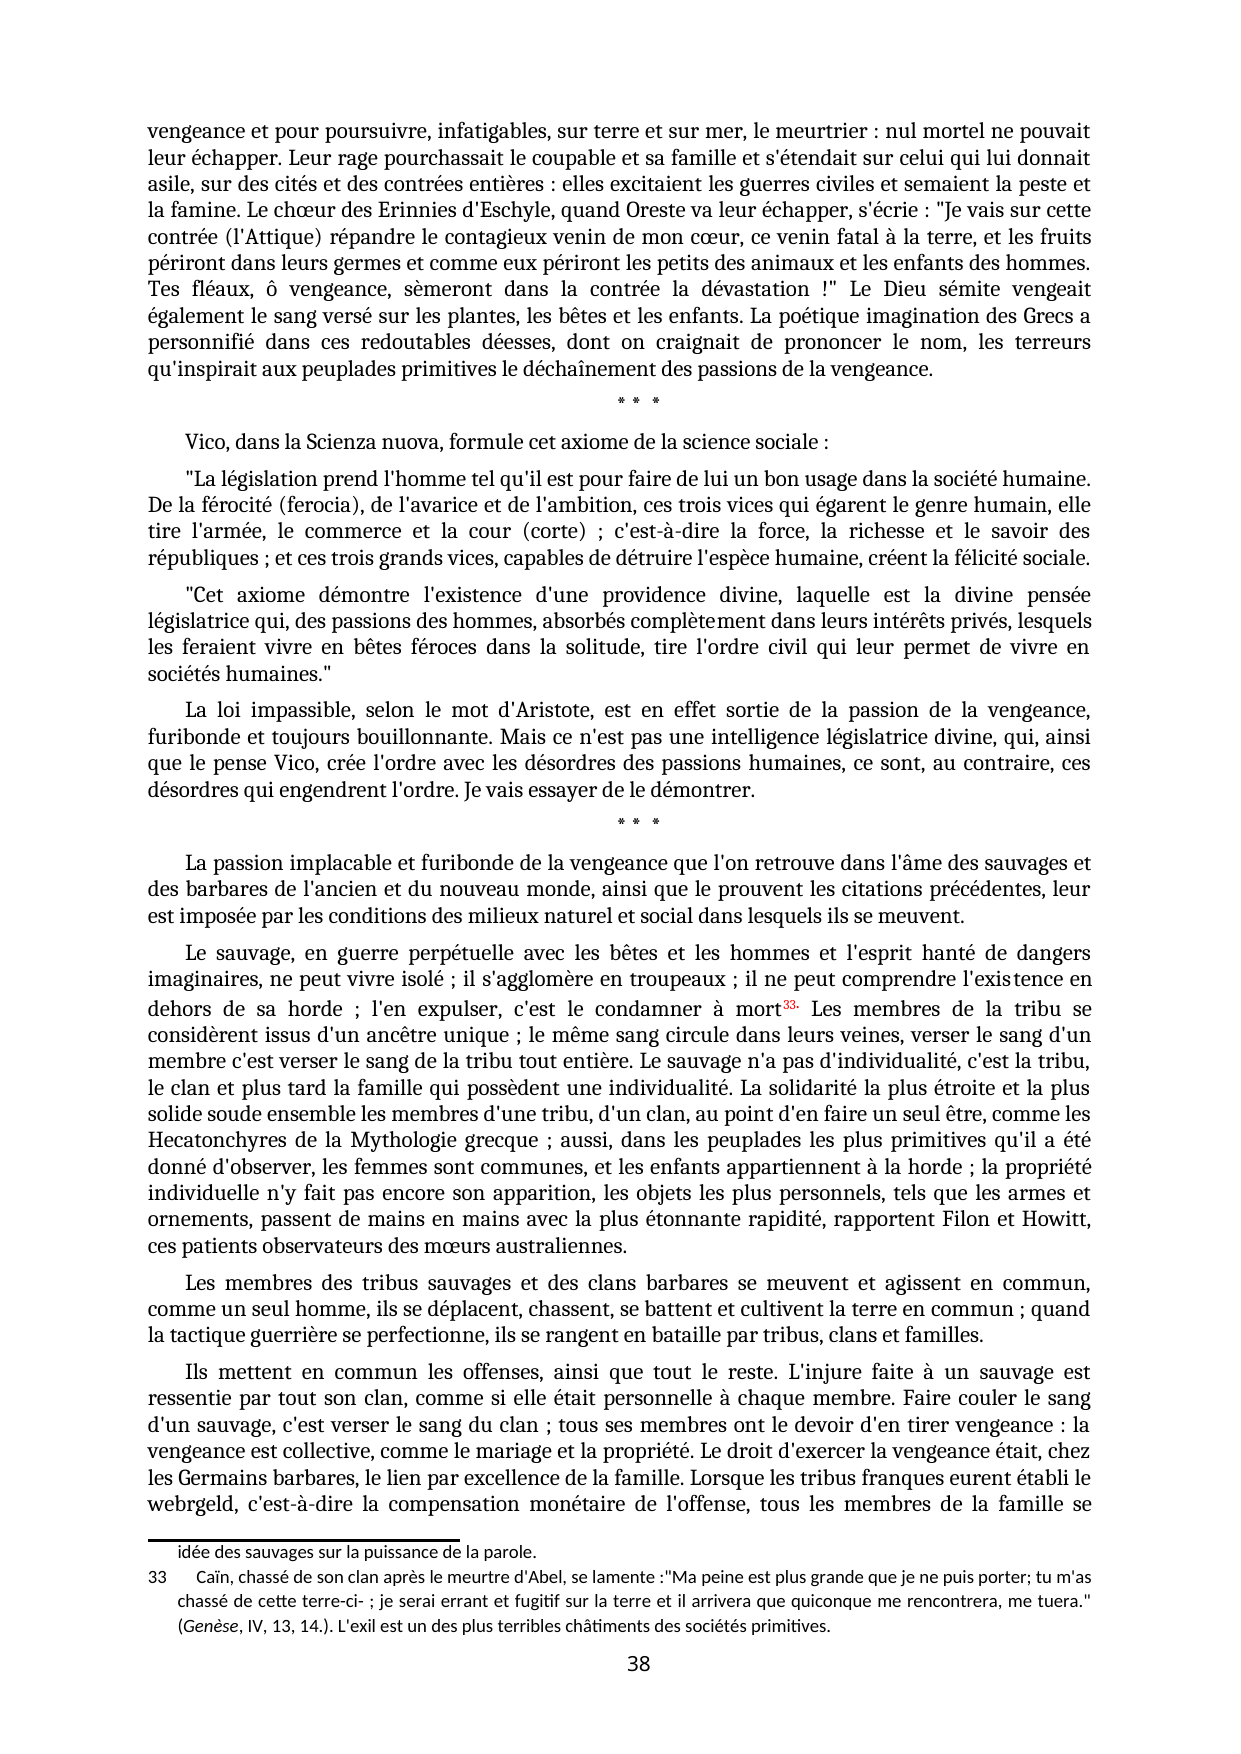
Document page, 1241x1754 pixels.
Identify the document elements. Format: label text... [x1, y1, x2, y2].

text Vico, dans la Scienza nuova, formule cet axiome de la science sociale : [148, 429, 1093, 455]
text * * * [148, 392, 1093, 418]
text Les membres des tribus sauvages et des clans barbares se meuvent et agissent en commun, comme un seul homme, ils se déplacent, chassent, se battent et cultivent la terre en commun ; quand la tactique guerrière se perfectionne, ils se rangent en bataille par tribus, clans et familles. [148, 1269, 1093, 1348]
text vengeance et pour poursuivre, infatigables, sur terre et sur mer, le meurtrier : nul mortel ne pouvait leur échapper. Leur rage pourchassait le coupable et sa famille et s'étendait sur celui qui lui donnait asile, sur des cités et des contrées entières : elles excitaient les guerres civiles et semaient la peste et la famine. Le chœur des Erinnies d'Eschyle, quand Oreste va leur échapper, s'écrie : "Je vais sur cette contrée (l'Attique) répandre le contagieux venin de mon cœur, ce venin fatal à la terre, et les fruits périront dans leurs germes et comme eux périront les petits des animaux et les enfants des hommes. Tes fléaux, ô vengeance, sèmeront dans la contrée la dévastation !" Le Dieu sémite vengeait également le sang versé sur les plantes, les bêtes et les enfants. La poétique imagination des Grecs a personnifié dans ces redoutables déesses, dont on craignait de prononcer le nom, les terreurs qu'inspirait aux peuplades primitives le déchaînement des passions de la vengeance. [148, 118, 1093, 382]
text La loi impassible, selon le mot d'Aristote, est en effet sortie de la passion de la vengeance, furibonde et toujours bouillonnante. Mais ce n'est pas une intelligence législatrice divine, qui, ainsi que le pense Vico, crée l'ordre avec les désordres des passions humaines, ce sont, au contraire, ces désordres qui engendrent l'ordre. Je vais essayer de le démontrer. [148, 697, 1093, 803]
text La passion implacable et furibonde de la vengeance que l'on retrouve dans l'âme des sauvages et des barbares de l'ancien et du nouveau monde, ainsi que le prouvent les citations précédentes, leur est imposée par les conditions des milieux naturel et social dans lesquels ils se meuvent. [148, 850, 1093, 929]
text Le sauvage, en guerre perpétuelle avec les bêtes et les hommes et l'esprit hanté de dangers imaginaires, ne peut vivre isolé ; il s'agglomère en troupeaux ; il ne peut comprendre l'exis­tence en dehors de sa horde ; l'en expulser, c'est le condamner à mort. Les membres de la tribu se considèrent issus d'un ancêtre unique ; le même sang circule dans leurs veines, verser le sang d'un membre c'est verser le sang de la tribu tout entière. Le sauvage n'a pas d'individualité, c'est la tribu, le clan et plus tard la famille qui possèdent une individualité. La solidarité la plus étroite et la plus solide soude ensemble les membres d'une tribu, d'un clan, au point d'en faire un seul être, comme les Hecatonchyres de la Mythologie grecque ; aussi, dans les peuplades les plus primitives qu'il a été donné d'observer, les femmes sont com­munes, et les enfants appartiennent à la horde ; la propriété individuelle n'y fait pas encore son apparition, les objets les plus personnels, tels que les armes et ornements, passent de mains en mains avec la plus étonnante rapidité, rapportent Filon et Howitt, ces patients observateurs des mœurs australiennes. [148, 939, 1093, 1259]
text Caïn, chassé de son clan après le meurtre d'Abel, se lamente :"Ma peine est plus grande que je ne puis porter; tu m'as chassé de cette terre-ci- ; je serai errant et fugitif sur la terre et il arrivera que quiconque me rencontrera, me tuera." (Genèse, IV, 13, 14.). L'exil est un des plus terribles châtiments des sociétés primitives. [148, 1565, 1093, 1637]
text "Cet axiome démontre l'existence d'une providence divine, laquelle est la divine pensée législatrice qui, des passions des hommes, absorbés complète­ment dans leurs intérêts privés, lesquels les feraient vivre en bêtes féroces dans la solitude, tire l'ordre civil qui leur permet de vivre en sociétés humaines." [148, 581, 1093, 687]
text * * * [148, 813, 1093, 839]
text Ils mettent en commun les offenses, ainsi que tout le reste. L'injure faite à un sauvage est ressentie par tout son clan, comme si elle était personnelle à chaque membre. Faire couler le sang d'un sauvage, c'est verser le sang du clan ; tous ses membres ont le devoir d'en tirer vengeance : la vengeance est collective, comme le mariage et la propriété. Le droit d'exercer la vengeance était, chez les Germains barbares, le lien par excellence de la famille. Lorsque les tribus franques eurent établi le webrgeld, c'est-à-dire la compensation monétaire de l'offen­­se, tous les membres de la famille se [148, 1359, 1093, 1517]
text idée des sauvages sur la puissance de la parole. [148, 1541, 1093, 1563]
text "La législation prend l'homme tel qu'il est pour faire de lui un bon usage dans la société humaine. De la férocité (ferocia), de l'avarice et de l'ambition, ces trois vices qui égarent le genre humain, elle tire l'armée, le commerce et la cour (corte) ; c'est-à-dire la force, la richesse et le savoir des républiques ; et ces trois grands vices, capables de détruire l'espèce humaine, créent la félicité sociale. [148, 466, 1093, 571]
